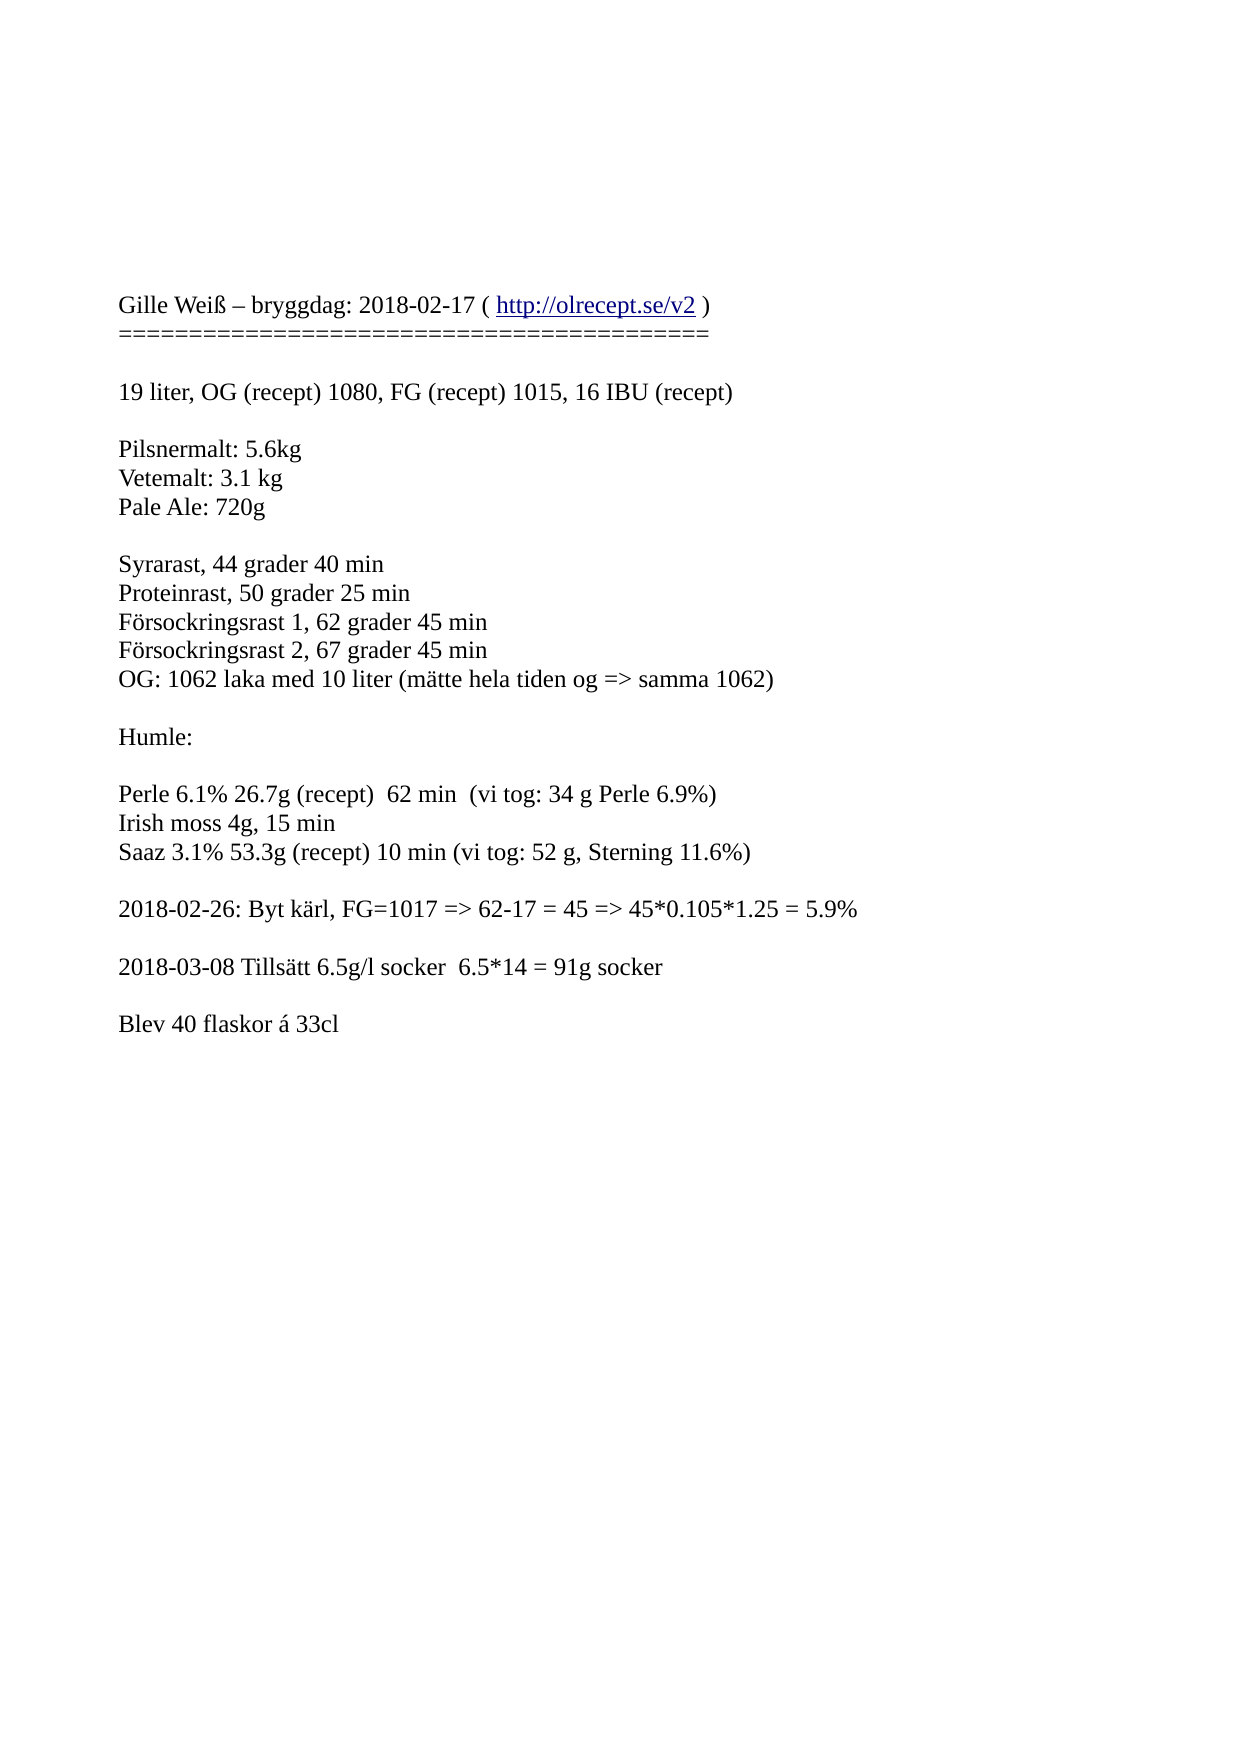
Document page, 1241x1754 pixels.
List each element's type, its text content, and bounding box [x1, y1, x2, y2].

text 2018-02-26: Byt kärl, FG=1017 => 62-17 = 45 => 45*0.105*1.25 = 5.9% [118, 894, 1122, 923]
text Syrarast, 44 grader 40 min [118, 549, 1122, 578]
text OG: 1062 laka med 10 liter (mätte hela tiden og => samma 1062) [118, 664, 1122, 693]
text ========================================== [118, 319, 1122, 348]
text Pilsnermalt: 5.6kg [118, 434, 1122, 463]
text Blev 40 flaskor á 33cl [118, 1009, 1122, 1038]
text Humle: [118, 722, 1122, 751]
text 2018-03-08 Tillsätt 6.5g/l socker 6.5*14 = 91g socker [118, 952, 1122, 981]
text Gille Weiß – bryggdag: 2018-02-17 ( http://olrecept.se/v2 ) [118, 291, 1122, 319]
text Irish moss 4g, 15 min [118, 808, 1122, 837]
text Försockringsrast 1, 62 grader 45 min [118, 607, 1122, 636]
text 19 liter, OG (recept) 1080, FG (recept) 1015, 16 IBU (recept) [118, 377, 1122, 406]
text Saaz 3.1% 53.3g (recept) 10 min (vi tog: 52 g, Sterning 11.6%) [118, 837, 1122, 866]
text Proteinrast, 50 grader 25 min [118, 578, 1122, 607]
text Försockringsrast 2, 67 grader 45 min [118, 636, 1122, 664]
text Perle 6.1% 26.7g (recept) 62 min (vi tog: 34 g Perle 6.9%) [118, 779, 1122, 808]
text Pale Ale: 720g [118, 492, 1122, 521]
text Vetemalt: 3.1 kg [118, 463, 1122, 492]
